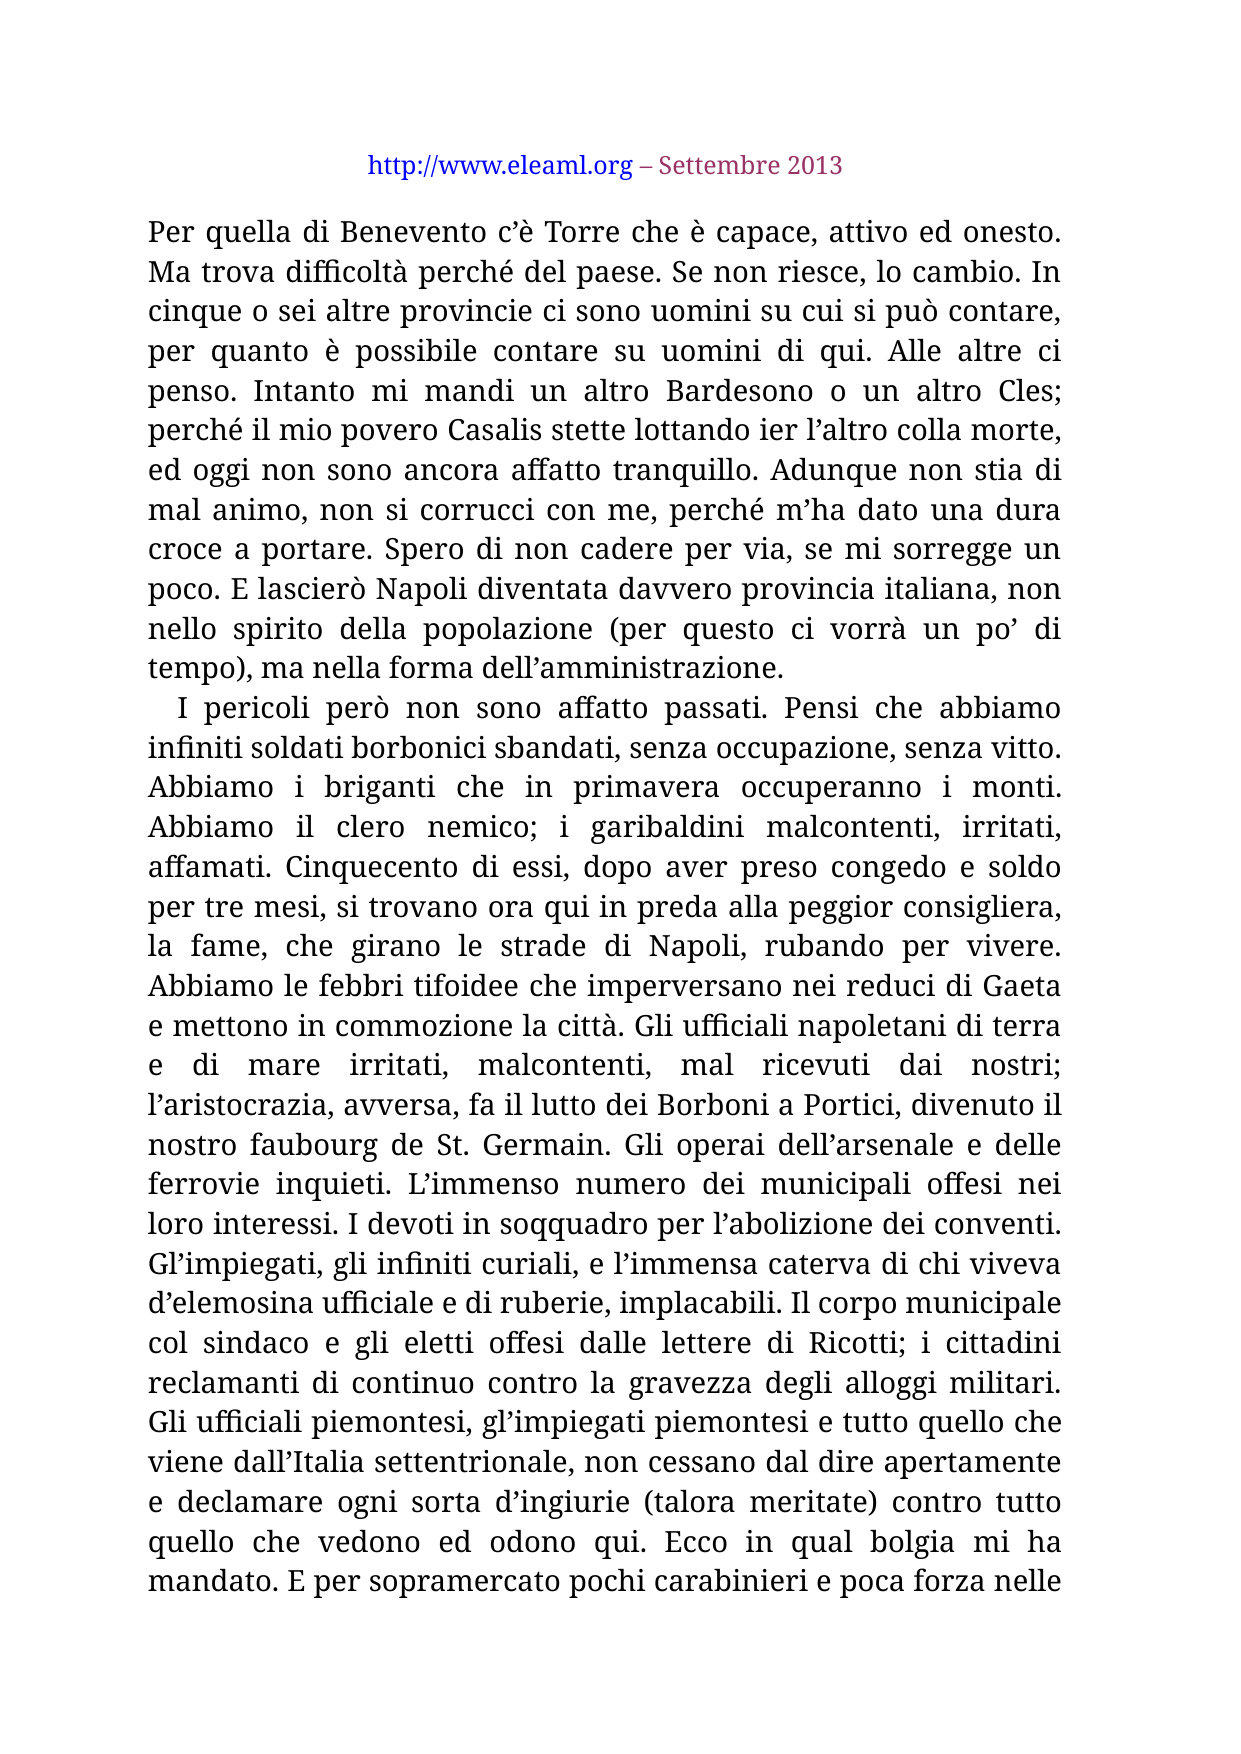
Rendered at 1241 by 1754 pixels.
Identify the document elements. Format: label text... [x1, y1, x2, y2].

text Per quella di Benevento c’è Torre che è capace, attivo ed onesto. Ma trova difficoltà perché del paese. Se non riesce, lo cambio. In cinque o sei altre provincie ci sono uomini su cui si può contare, per quanto è possibile contare su uomini di qui. Alle altre ci penso. Intanto mi mandi un altro Bardesono o un altro Cles; perché il mio povero Casalis stette lottando ier l’altro colla morte, ed oggi non sono ancora affatto tranquillo. Adunque non stia di mal animo, non si corrucci con me, perché m’ha dato una dura croce a portare. Spero di non cadere per via, se mi sorregge un poco. E lascierò Napoli diventata davvero provincia italiana, non nello spirito della popolazione (per questo ci vorrà un po’ di tempo), ma nella forma dell’amministrazione. [148, 211, 1063, 687]
text I pericoli però non sono affatto passati. Pensi che abbiamo infiniti soldati borbonici sbandati, senza occupazione, senza vitto. Abbiamo i briganti che in primavera occuperanno i monti. Abbiamo il clero nemico; i garibaldini malcontenti, irritati, affamati. Cinquecento di essi, dopo aver preso congedo e soldo per tre mesi, si trovano ora qui in preda alla peggior consigliera, la fame, che girano le strade di Napoli, rubando per vivere. Abbiamo le febbri tifoidee che imperversano nei reduci di Gaeta e mettono in commozione la città. Gli ufficiali napoletani di terra e di mare irritati, malcontenti, mal ricevuti dai nostri; l’aristocrazia, avversa, fa il lutto dei Borboni a Portici, divenuto il nostro faubourg de St. Germain. Gli operai dell’arsenale e delle ferrovie inquieti. L’immenso numero dei municipali offesi nei loro interessi. I devoti in soqquadro per l’abolizione dei conventi. Gl’impiegati, gli infiniti curiali, e l’immensa caterva di chi viveva d’elemosina ufficiale e di ruberie, implacabili. Il corpo municipale col sindaco e gli eletti offesi dalle lettere di Ricotti; i cittadini reclamanti di continuo contro la gravezza degli alloggi militari. Gli ufficiali piemontesi, gl’impiegati piemontesi e tutto quello che viene dall’Italia settentrionale, non cessano dal dire apertamente e declamare ogni sorta d’ingiurie (talora meritate) contro tutto quello che vedono ed odono qui. Ecco in qual bolgia mi ha mandato. E per sopramercato pochi carabinieri e poca forza nelle [148, 687, 1063, 1600]
